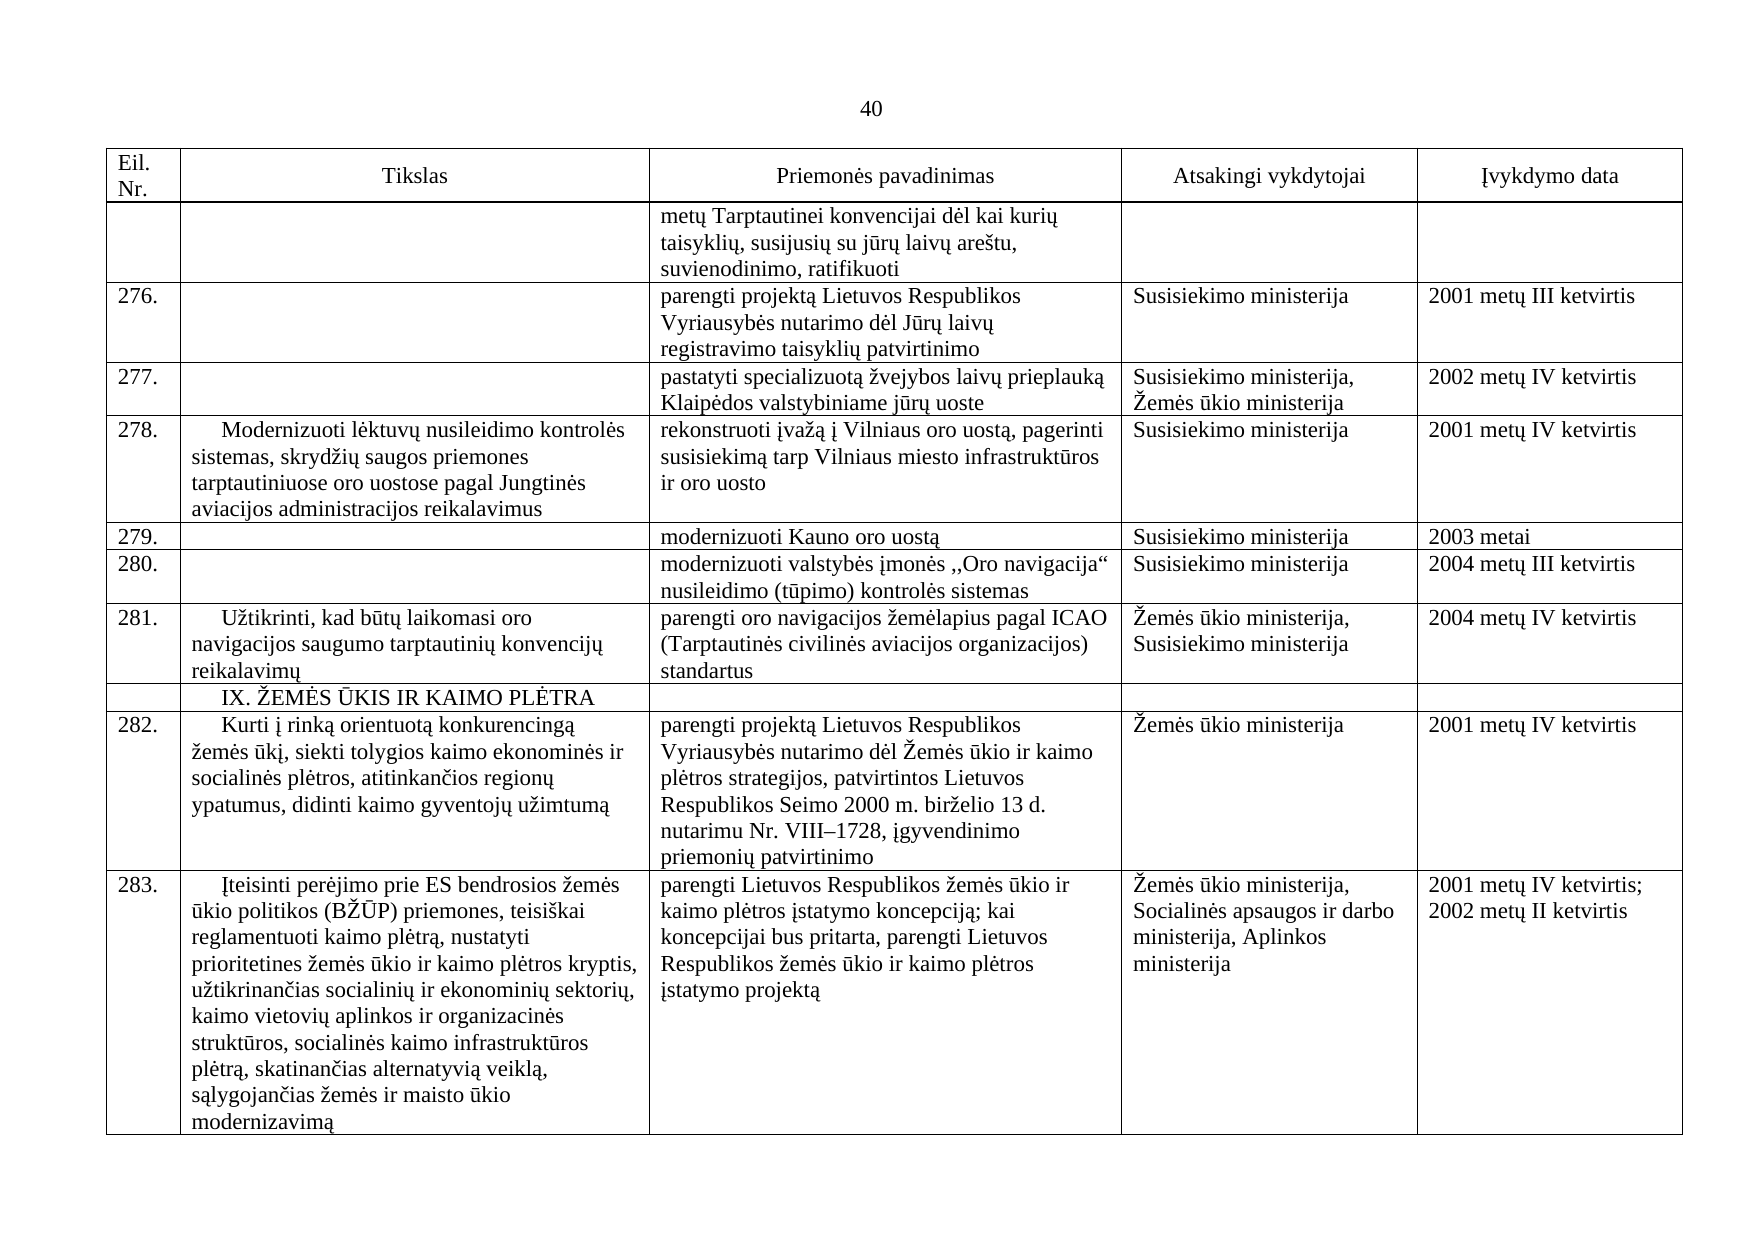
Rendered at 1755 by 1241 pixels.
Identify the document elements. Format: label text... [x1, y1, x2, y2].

table_cell [107, 416, 180, 522]
table_cell [107, 363, 180, 415]
table_cell Įteisinti perėjimo prie ES bendrosios žemės ūkio politikos (BŽŪP) priemones, teisiškai reglamentuoti kaimo plėtrą, nustatyti prioritetines žemės ūkio ir kaimo plėtros kryptis, užtikrinančias socialinių ir ekonominių sektorių, kaimo vietovių aplinkos ir organizacinės struktūros, socialinės kaimo infrastruktūros plėtrą, skatinančias alternatyvią veiklą, sąlygojančias žemės ir maisto ūkio modernizavimą [181, 871, 649, 1134]
table_cell rekonstruoti įvažą į Vilniaus oro uostą, pagerinti susisiekimą tarp Vilniaus miesto infrastruktūros ir oro uosto [650, 416, 1121, 522]
table_cell 2003 metai [1418, 523, 1682, 549]
table_header Atsakingi vykdytojai [1122, 149, 1417, 201]
table_cell [107, 523, 180, 549]
table_cell [107, 684, 180, 711]
table_cell Užtikrinti, kad būtų laikomasi oro navigacijos saugumo tarptautinių konvencijų reikalavimų [181, 604, 649, 683]
table_cell 2001 metų IV ketvirtis; 2002 metų II ketvirtis [1418, 871, 1682, 1134]
table_cell Modernizuoti lėktuvų nusileidimo kontrolės sistemas, skrydžių saugos priemones tarptautiniuose oro uostose pagal Jungtinės aviacijos administracijos reikalavimus [181, 416, 649, 522]
table_cell 2001 metų IV ketvirtis [1418, 712, 1682, 870]
table_cell parengti projektą Lietuvos Respublikos Vyriausybės nutarimo dėl Žemės ūkio ir kaimo plėtros strategijos, patvirtintos Lietuvos Respublikos Seimo 2000 m. birželio 13 d. nutarimu Nr. VIII–1728, įgyvendinimo priemonių patvirtinimo [650, 712, 1121, 870]
table_cell [181, 363, 649, 415]
table_cell Kurti į rinką orientuotą konkurencingą žemės ūkį, siekti tolygios kaimo ekonominės ir socialinės plėtros, atitinkančios regionų ypatumus, didinti kaimo gyventojų užimtumą [181, 712, 649, 870]
table_header Tikslas [181, 149, 649, 201]
table_cell 2002 metų IV ketvirtis [1418, 363, 1682, 415]
table_header Eil. Nr. [107, 149, 180, 201]
table_cell [107, 871, 180, 1134]
table_cell [107, 203, 180, 282]
table_cell [107, 550, 180, 603]
table_cell [107, 604, 180, 683]
table_cell [107, 283, 180, 362]
table_cell [1418, 684, 1682, 711]
table_cell 2004 metų IV ketvirtis [1418, 604, 1682, 683]
table_header Įvykdymo data [1418, 149, 1682, 201]
table_cell modernizuoti Kauno oro uostą [650, 523, 1121, 549]
table_cell [181, 283, 649, 362]
table_cell Žemės ūkio ministerija, Susisiekimo ministerija [1122, 604, 1417, 683]
table_cell metų Tarptautinei konvencijai dėl kai kurių taisyklių, susijusių su jūrų laivų areštu, suvienodinimo, ratifikuoti [650, 203, 1121, 282]
table_cell parengti Lietuvos Respublikos žemės ūkio ir kaimo plėtros įstatymo koncepciją; kai koncepcijai bus pritarta, parengti Lietuvos Respublikos žemės ūkio ir kaimo plėtros įstatymo projektą [650, 871, 1121, 1134]
table_cell Susisiekimo ministerija, Žemės ūkio ministerija [1122, 363, 1417, 415]
table_cell [181, 550, 649, 603]
table_cell Žemės ūkio ministerija, Socialinės apsaugos ir darbo ministerija, Aplinkos ministerija [1122, 871, 1417, 1134]
table_cell Susisiekimo ministerija [1122, 283, 1417, 362]
table_cell [107, 712, 180, 870]
table_cell [181, 203, 649, 282]
table_cell 2001 metų III ketvirtis [1418, 283, 1682, 362]
table_cell IX. ŽEMĖS ŪKIS IR KAIMO PLĖTRA [181, 684, 649, 711]
table_header Priemonės pavadinimas [650, 149, 1121, 201]
table_cell [181, 523, 649, 549]
table_cell Susisiekimo ministerija [1122, 416, 1417, 522]
table_cell Susisiekimo ministerija [1122, 550, 1417, 603]
table_cell 2004 metų III ketvirtis [1418, 550, 1682, 603]
table_cell [1122, 684, 1417, 711]
table_cell [1418, 203, 1682, 282]
table_cell Susisiekimo ministerija [1122, 523, 1417, 549]
table_cell [1122, 203, 1417, 282]
table_cell parengti projektą Lietuvos Respublikos Vyriausybės nutarimo dėl Jūrų laivų registravimo taisyklių patvirtinimo [650, 283, 1121, 362]
table_cell [650, 684, 1121, 711]
table_cell Žemės ūkio ministerija [1122, 712, 1417, 870]
table_cell 2001 metų IV ketvirtis [1418, 416, 1682, 522]
table_cell pastatyti specializuotą žvejybos laivų prieplauką Klaipėdos valstybiniame jūrų uoste [650, 363, 1121, 415]
table_cell parengti oro navigacijos žemėlapius pagal ICAO (Tarptautinės civilinės aviacijos organizacijos) standartus [650, 604, 1121, 683]
table_cell modernizuoti valstybės įmonės ,,Oro navigacija“ nusileidimo (tūpimo) kontrolės sistemas [650, 550, 1121, 603]
